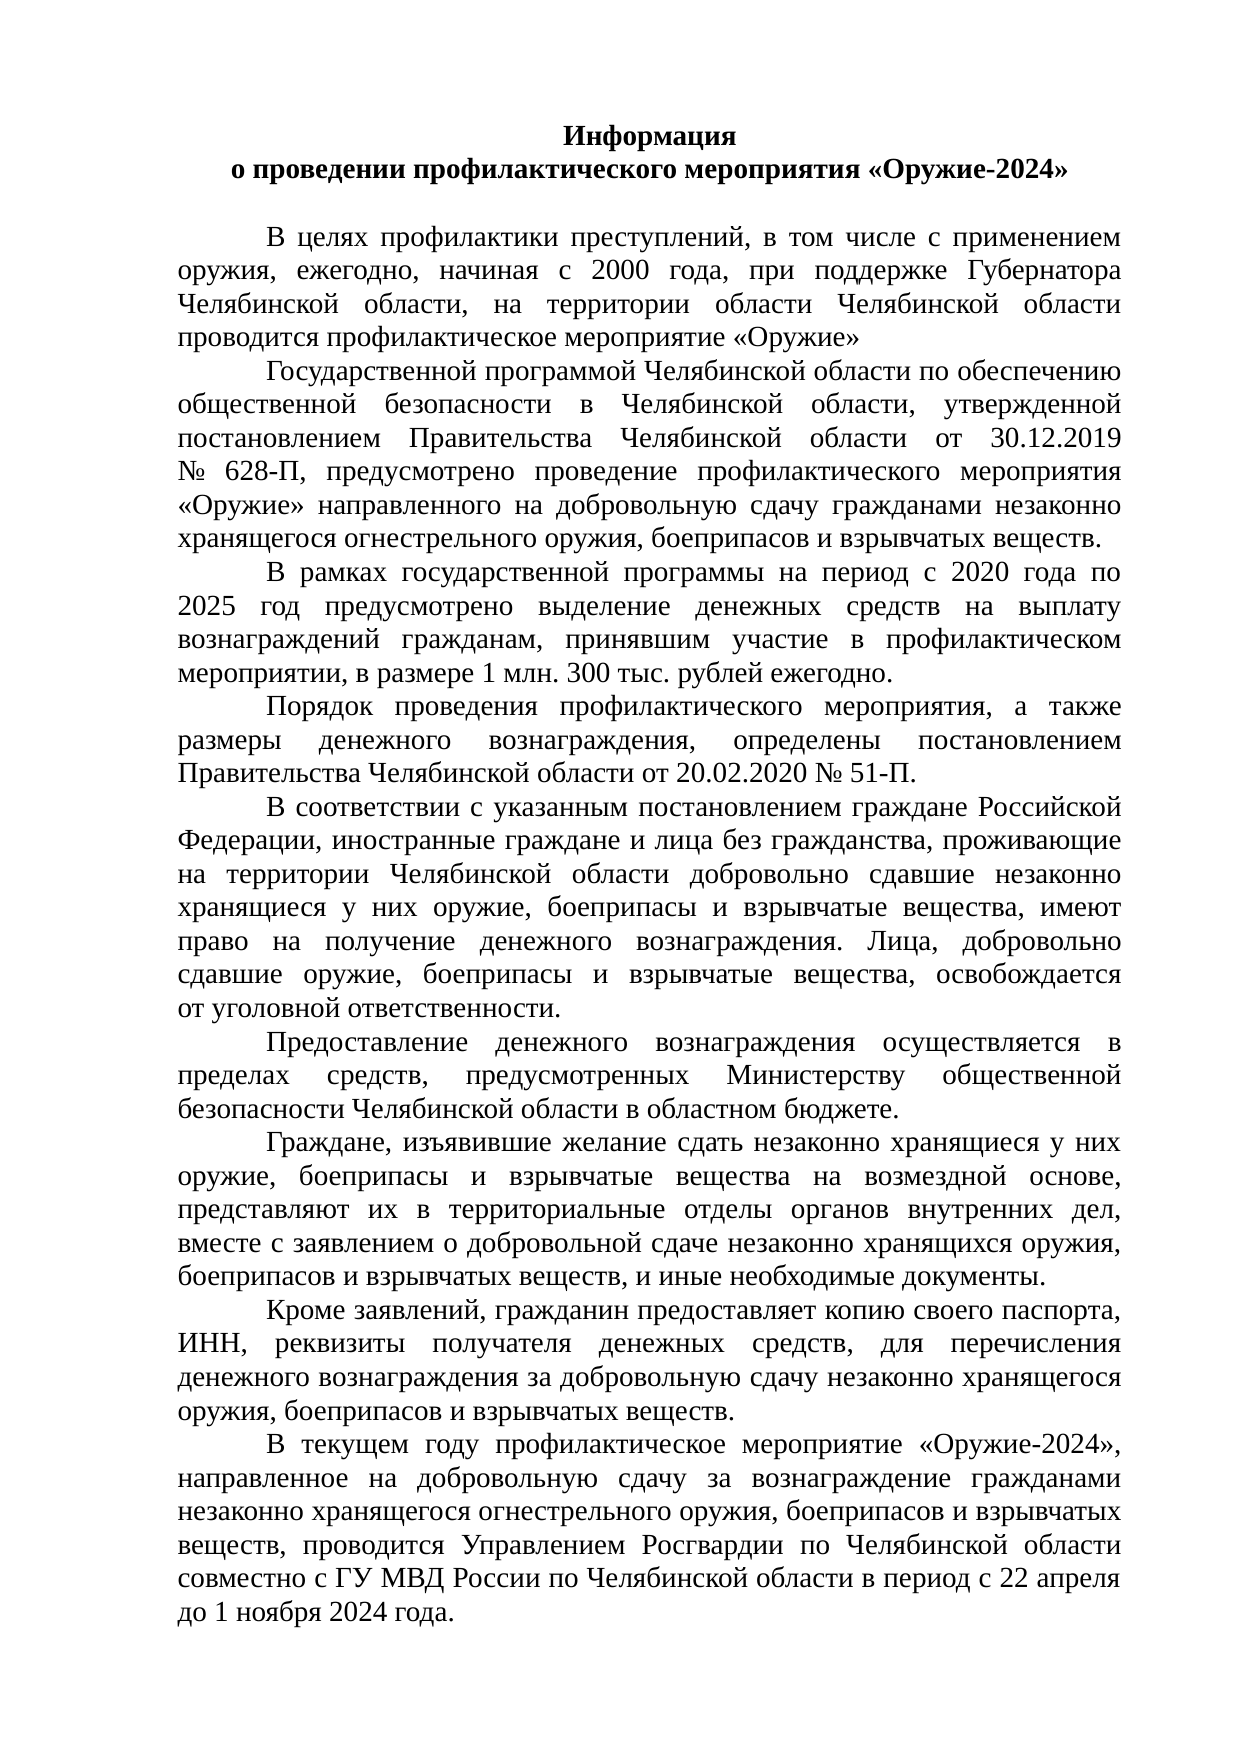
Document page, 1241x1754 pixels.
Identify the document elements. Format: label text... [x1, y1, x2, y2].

text Порядок проведения профилактического мероприятия, а также размеры денежного вознаграждения, определены постановлением Правительства Челябинской области от 20.02.2020 № 51-П. [177, 688, 1122, 789]
text В целях профилактики преступлений, в том числе с применением оружия, ежегодно, начиная с 2000 года, при поддержке Губернатора Челябинской области, на территории области Челябинской области проводится профилактическое мероприятие «Оружие» [177, 219, 1122, 353]
text Граждане, изъявившие желание сдать незаконно хранящиеся у них оружие, боеприпасы и взрывчатые вещества на возмездной основе, представляют их в территориальные отделы органов внутренних дел, вместе с заявлением о добровольной сдаче незаконно хранящихся оружия, боеприпасов и взрывчатых веществ, и иные необходимые документы. [177, 1124, 1122, 1292]
text Кроме заявлений, гражданин предоставляет копию своего паспорта, ИНН, реквизиты получателя денежных средств, для перечисления денежного вознаграждения за добровольную сдачу незаконно хранящегося оружия, боеприпасов и взрывчатых веществ. [177, 1292, 1122, 1426]
text Государственной программой Челябинской области по обеспечению общественной безопасности в Челябинской области, утвержденной постановлением Правительства Челябинской области от 30.12.2019 № 628-П, предусмотрено проведение профилактического мероприятия «Оружие» направленного на добровольную сдачу гражданами незаконно хранящегося огнестрельного оружия, боеприпасов и взрывчатых веществ. [177, 353, 1122, 554]
text Информация [177, 118, 1122, 152]
text В рамках государственной программы на период с 2020 года по 2025 год предусмотрено выделение денежных средств на выплату вознаграждений гражданам, принявшим участие в профилактическом мероприятии, в размере 1 млн. 300 тыс. рублей ежегодно. [177, 554, 1122, 688]
text Предоставление денежного вознаграждения осуществляется в пределах средств, предусмотренных Министерству общественной безопасности Челябинской области в областном бюджете. [177, 1024, 1122, 1124]
text о проведении профилактического мероприятия «Оружие-2024» [177, 152, 1122, 185]
text В соответствии с указанным постановлением граждане Российской Федерации, иностранные граждане и лица без гражданства, проживающие на территории Челябинской области добровольно сдавшие незаконно хранящиеся у них оружие, боеприпасы и взрывчатые вещества, имеют право на получение денежного вознаграждения. Лица, добровольно сдавшие оружие, боеприпасы и взрывчатые вещества, освобождается от уголовной ответственности. [177, 789, 1122, 1024]
text В текущем году профилактическое мероприятие «Оружие-2024», направленное на добровольную сдачу за вознаграждение гражданами незаконно хранящегося огнестрельного оружия, боеприпасов и взрывчатых веществ, проводится Управлением Росгвардии по Челябинской области совместно с ГУ МВД России по Челябинской области в период с 22 апреля до 1 ноября 2024 года. [177, 1426, 1122, 1627]
